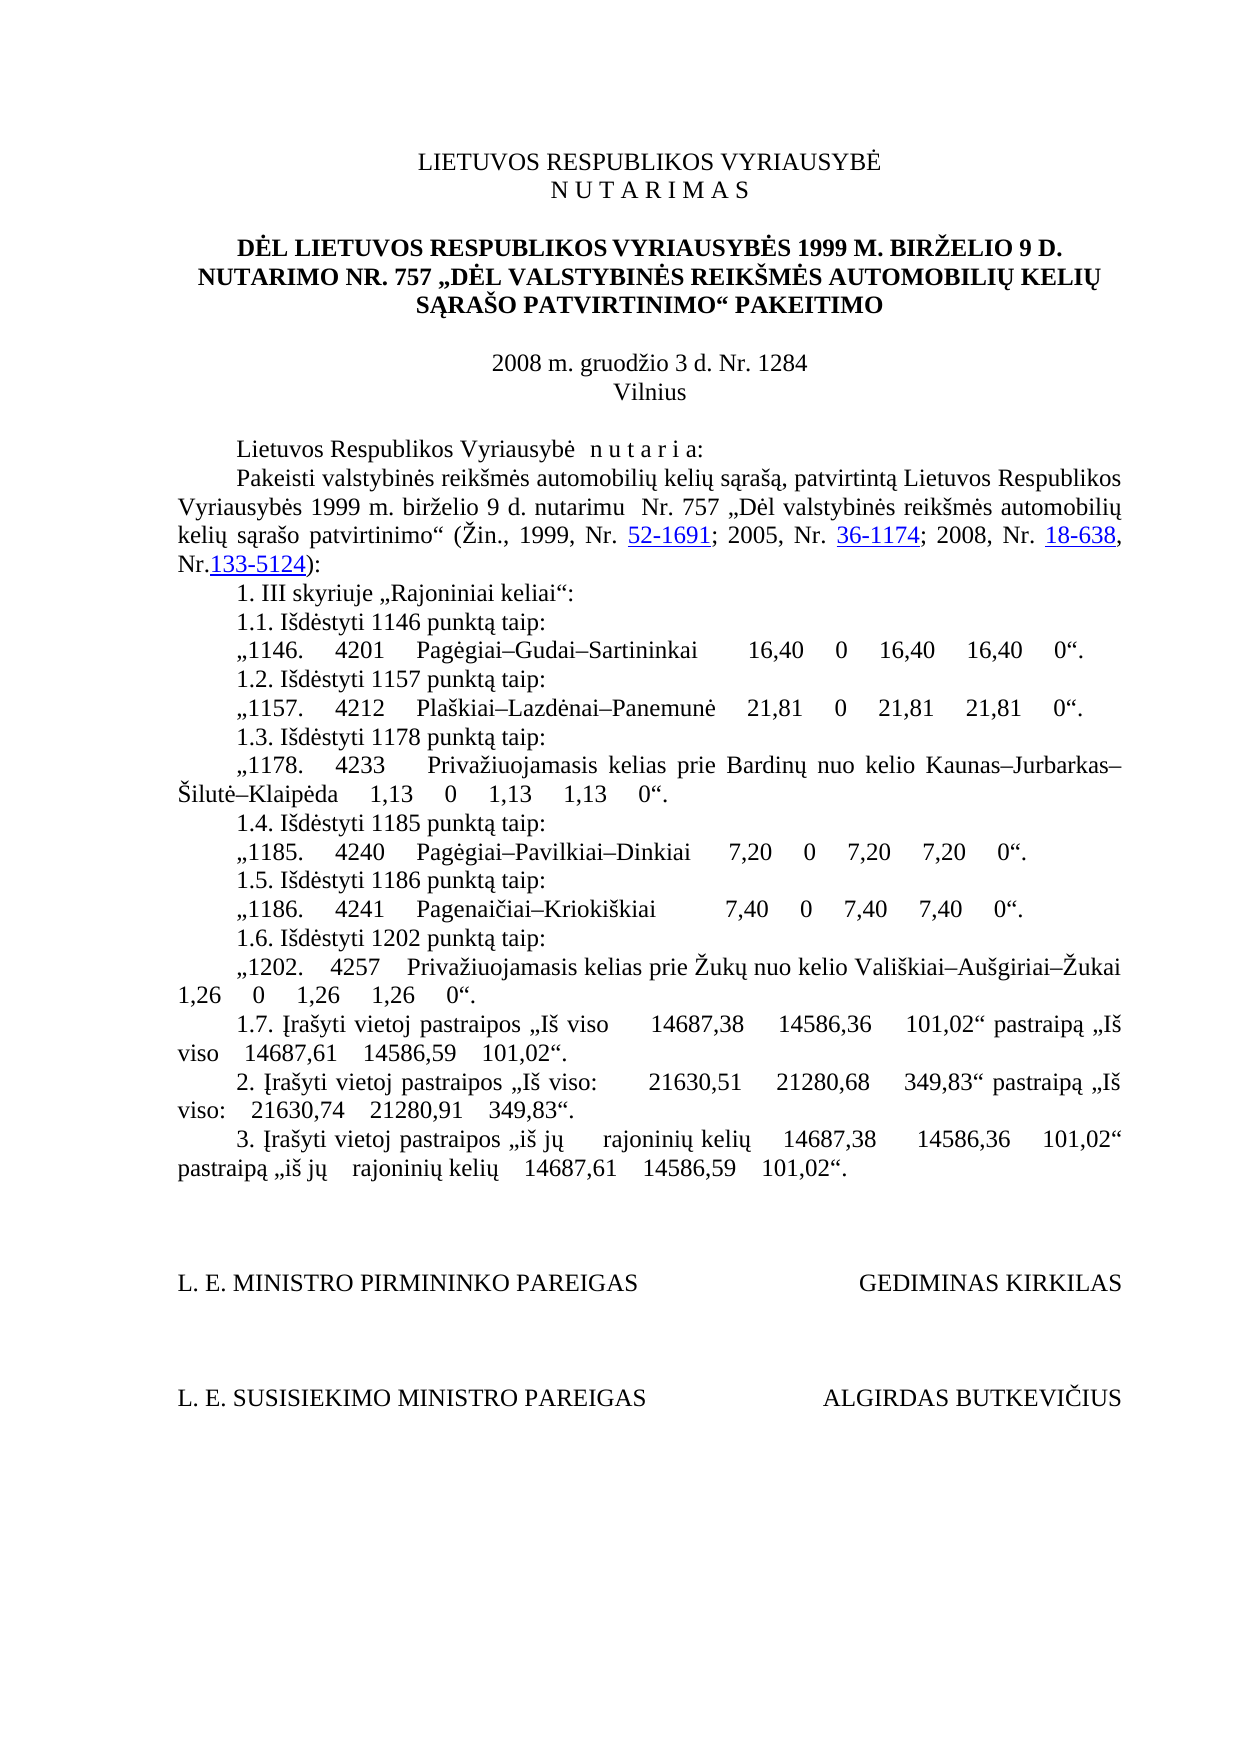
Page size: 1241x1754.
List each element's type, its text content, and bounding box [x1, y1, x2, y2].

text NUTARIMAS [177, 176, 1122, 204]
text „1178. 4233 Privažiuojamasis kelias prie Bardinų nuo kelio Kaunas–Jurbarkas–Šilutė–Klaipėda 1,13 0 1,13 1,13 0“. [177, 751, 1122, 808]
text 1.2. Išdėstyti 1157 punktą taip: [177, 664, 1122, 693]
text L. E. SUSISIEKIMO MINISTRO PAREIGAS ALGIRDAS BUTKEVIČIUS [177, 1383, 1122, 1412]
text 1.6. Išdėstyti 1202 punktą taip: [177, 923, 1122, 952]
text „1202. 4257 Privažiuojamasis kelias prie Žukų nuo kelio Vališkiai–Aušgiriai–Žukai 1,26 0 1,26 1,26 0“. [177, 952, 1122, 1009]
text 1.3. Išdėstyti 1178 punktą taip: [177, 722, 1122, 751]
text DĖL LIETUVOS RESPUBLIKOS vyriausybĖS 1999 M. BIRŽELIO 9 D. NUTARIMO NR. 757 „DĖL VALSTYBINĖS REIKŠMĖS AUTOMOBILIŲ KELIŲ SĄRAŠO PATVIRTINIMO“ PAKEITIMO [177, 233, 1122, 319]
text 1. III skyriuje „Rajoniniai keliai“: [177, 578, 1122, 607]
text 1.1. Išdėstyti 1146 punktą taip: [177, 607, 1122, 636]
text „1157. 4212 Plaškiai–Lazdėnai–Panemunė 21,81 0 21,81 21,81 0“. [177, 693, 1122, 722]
text L. E. MINISTRO PIRMININKO PAREIGAS GEDIMINAS KIRKILAS [177, 1268, 1122, 1297]
text „1146. 4201 Pagėgiai–Gudai–Sartininkai 16,40 0 16,40 16,40 0“. [177, 636, 1122, 664]
text 3. Įrašyti vietoj pastraipos „iš jų rajoninių kelių 14687,38 14586,36 101,02“ pastraipą „iš jų rajoninių kelių 14687,61 14586,59 101,02“. [177, 1124, 1122, 1182]
text 1.5. Išdėstyti 1186 punktą taip: [177, 866, 1122, 894]
text 1.4. Išdėstyti 1185 punktą taip: [177, 808, 1122, 837]
text 2. Įrašyti vietoj pastraipos „Iš viso: 21630,51 21280,68 349,83“ pastraipą „Iš viso: 21630,74 21280,91 349,83“. [177, 1067, 1122, 1124]
text 1.7. Įrašyti vietoj pastraipos „Iš viso 14687,38 14586,36 101,02“ pastraipą „Iš viso 14687,61 14586,59 101,02“. [177, 1009, 1122, 1067]
text Pakeisti valstybinės reikšmės automobilių kelių sąrašą, patvirtintą Lietuvos Respublikos Vyriausybės 1999 m. birželio 9 d. nutarimu Nr. 757 „Dėl valstybinės reikšmės automobilių kelių sąrašo patvirtinimo“ (Žin., 1999, Nr. 52-1691; 2005, Nr. 36-1174; 2008, Nr. 18-638, Nr.133-5124): [177, 463, 1122, 578]
text „1186. 4241 Pagenaičiai–Kriokiškiai 7,40 0 7,40 7,40 0“. [177, 894, 1122, 923]
text „1185. 4240 Pagėgiai–Pavilkiai–Dinkiai 7,20 0 7,20 7,20 0“. [177, 837, 1122, 866]
text Lietuvos Respublikos Vyriausybė [177, 147, 1122, 176]
text 2008 m. gruodžio 3 d. Nr. 1284 [177, 348, 1122, 377]
text Vilnius [177, 377, 1122, 406]
text Lietuvos Respublikos Vyriausybė nutaria: [177, 434, 1122, 463]
